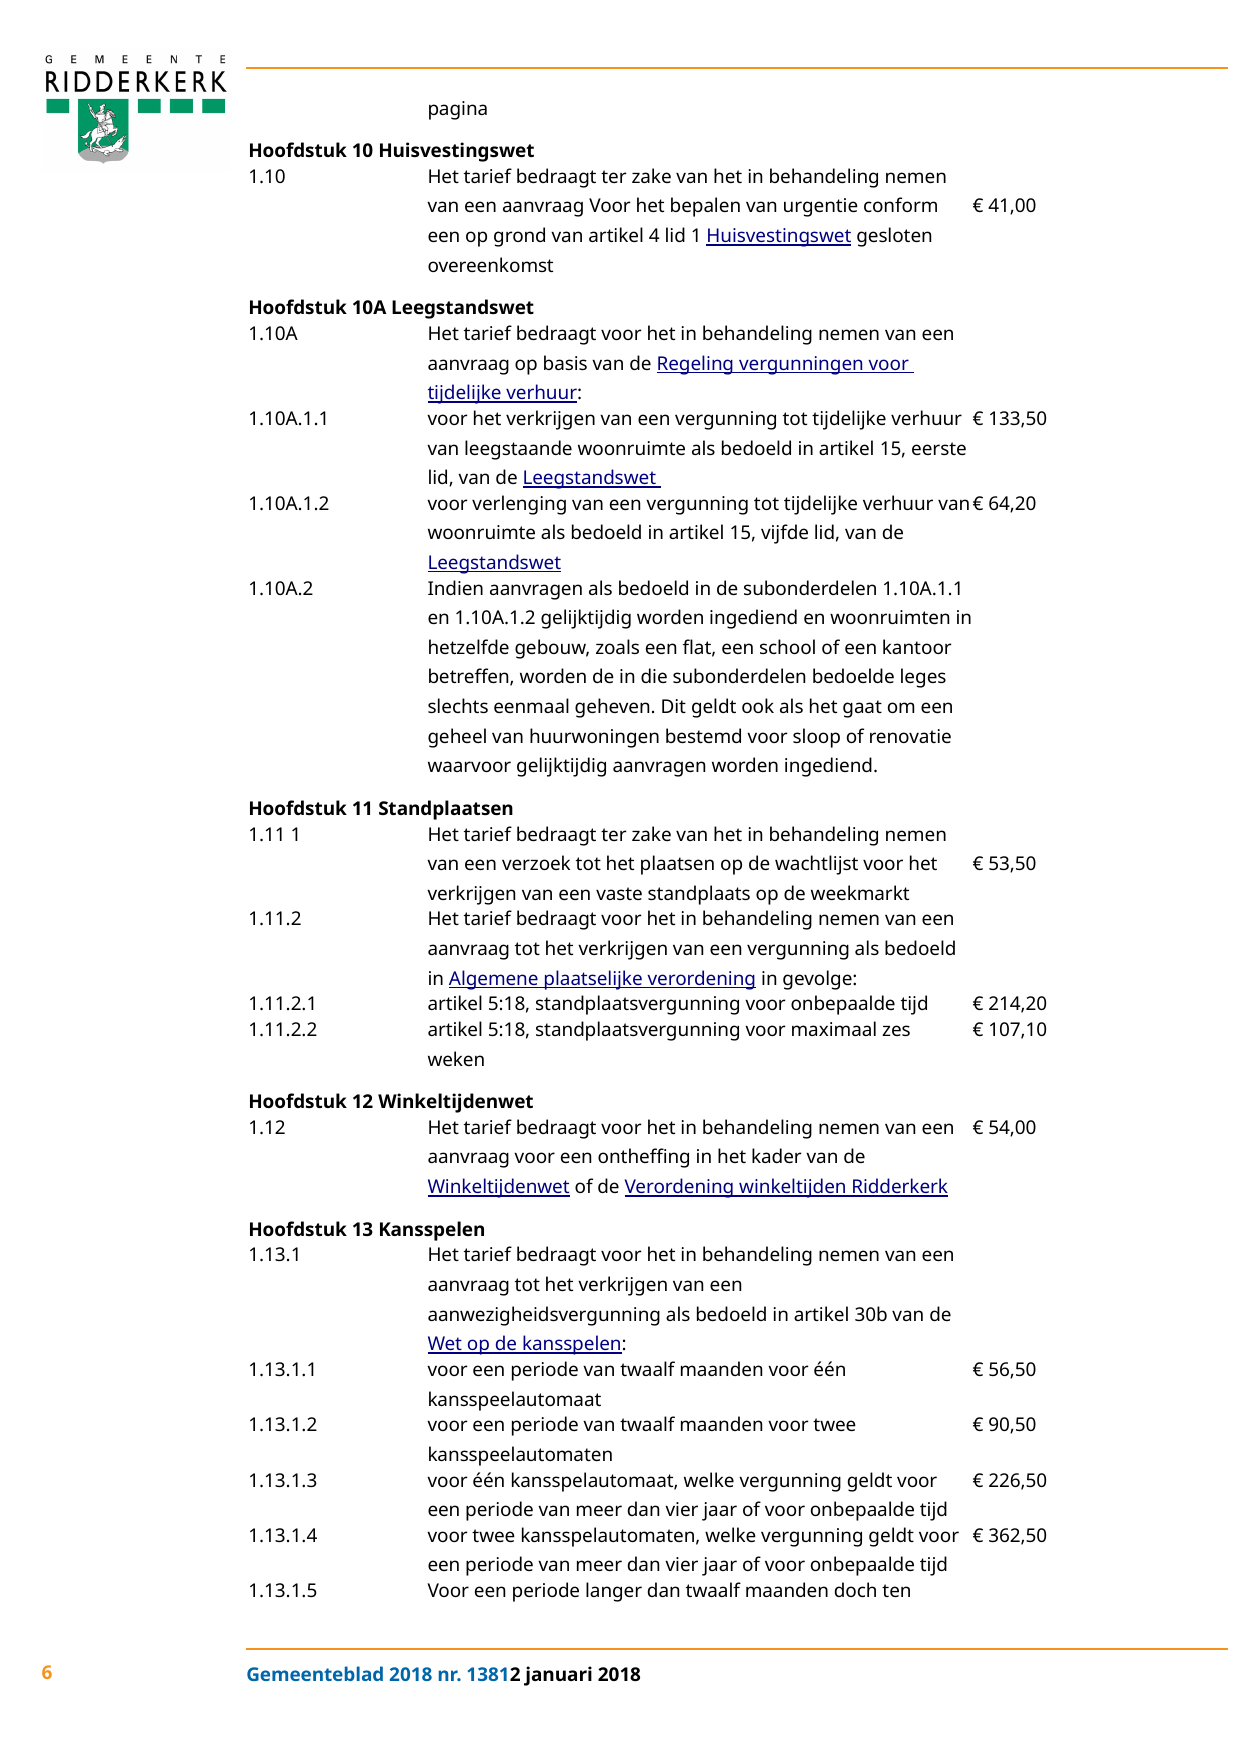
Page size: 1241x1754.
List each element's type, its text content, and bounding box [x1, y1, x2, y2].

table_cell voor een periode van twaalf maanden voor één kansspeelautomaat [427, 1356, 972, 1411]
text Hoofdstuk 11 Standplaatsen [248, 795, 1152, 821]
table_cell € 362,50 [973, 1522, 1152, 1577]
table_cell Indien aanvragen als bedoeld in de subonderdelen 1.10A.1.1 en 1.10A.1.2 gelijktijdig worden ingediend en woonruimten in hetzelfde gebouw, zoals een flat, een school of een kantoor betreffen, worden de in die subonderdelen bedoelde leges slechts eenmaal geheven. Dit geldt ook als het gaat om een geheel van huurwoningen bestemd voor sloop of renovatie waarvoor gelijktijdig aanvragen worden ingediend. [427, 575, 972, 778]
table_cell € 133,50 [973, 405, 1152, 490]
table_cell € 56,50 [973, 1356, 1152, 1411]
table_cell artikel 5:18, standplaatsvergunning voor maximaal zes weken [427, 1016, 972, 1072]
table_cell [973, 906, 1152, 991]
table_header 1.10 [248, 163, 427, 278]
table_cell € 64,20 [973, 490, 1152, 575]
table_header Het tarief bedraagt ter zake van het in behandeling nemen van een verzoek tot het plaatsen op de wachtlijst voor het verkrijgen van een vaste standplaats op de weekmarkt [427, 821, 972, 906]
text Hoofdstuk 12 Winkeltijdenwet [248, 1088, 1152, 1114]
table_header Het tarief bedraagt ter zake van het in behandeling nemen van een aanvraag Voor het bepalen van urgentie conform een op grond van artikel 4 lid 1 Huisvestingswet gesloten overeenkomst [427, 163, 972, 278]
table_header [973, 1242, 1152, 1356]
table_cell 1.10A.2 [248, 575, 427, 778]
table_cell € 107,10 [973, 1016, 1152, 1072]
table_cell [248, 95, 427, 121]
table_cell 1.13.1.2 [248, 1411, 427, 1467]
picture [41, 47, 231, 172]
table_header € 41,00 [973, 163, 1152, 278]
table_cell [973, 95, 1152, 121]
table_cell 1.11.2 [248, 906, 427, 991]
table_cell 1.13.1.1 [248, 1356, 427, 1411]
table_cell Voor een periode langer dan twaalf maanden doch ten [427, 1578, 972, 1603]
text Hoofdstuk 10A Leegstandswet [248, 294, 1152, 320]
table_cell voor verlenging van een vergunning tot tijdelijke verhuur van woonruimte als bedoeld in artikel 15, vijfde lid, van de Leegstandswet [427, 490, 972, 575]
table_cell Het tarief bedraagt voor het in behandeling nemen van een aanvraag tot het verkrijgen van een vergunning als bedoeld in Algemene plaatselijke verordening in gevolge: [427, 906, 972, 991]
table_cell 1.11.2.2 [248, 1016, 427, 1072]
table_cell voor het verkrijgen van een vergunning tot tijdelijke verhuur van leegstaande woonruimte als bedoeld in artikel 15, eerste lid, van de Leegstandswet [427, 405, 972, 490]
table_header Het tarief bedraagt voor het in behandeling nemen van een aanvraag tot het verkrijgen van een aanwezigheidsvergunning als bedoeld in artikel 30b van de Wet op de kansspelen: [427, 1242, 972, 1356]
table_cell 1.13.1.3 [248, 1467, 427, 1522]
table_header € 53,50 [973, 821, 1152, 906]
table_cell € 214,20 [973, 991, 1152, 1016]
table_cell 1.10A.1.1 [248, 405, 427, 490]
table_header 1.13.1 [248, 1242, 427, 1356]
table_cell [973, 1578, 1152, 1603]
table_cell 1.11.2.1 [248, 991, 427, 1016]
table_header 1.11 1 [248, 821, 427, 906]
table_cell artikel 5:18, standplaatsvergunning voor onbepaalde tijd [427, 991, 972, 1016]
table_cell pagina [427, 95, 972, 121]
text Hoofdstuk 10 Huisvestingswet [248, 137, 1152, 163]
table_header 1.10A [248, 320, 427, 405]
table_header Het tarief bedraagt voor het in behandeling nemen van een aanvraag op basis van de Regeling vergunningen voor tijdelijke verhuur: [427, 320, 972, 405]
text Hoofdstuk 13 Kansspelen [248, 1216, 1152, 1242]
table_header € 54,00 [973, 1114, 1152, 1199]
table_cell voor een periode van twaalf maanden voor twee kansspeelautomaten [427, 1411, 972, 1467]
table_cell 1.13.1.4 [248, 1522, 427, 1577]
table_cell € 226,50 [973, 1467, 1152, 1522]
table_cell € 90,50 [973, 1411, 1152, 1467]
table_header 1.12 [248, 1114, 427, 1199]
table_cell 1.10A.1.2 [248, 490, 427, 575]
table_cell voor één kansspelautomaat, welke vergunning geldt voor een periode van meer dan vier jaar of voor onbepaalde tijd [427, 1467, 972, 1522]
table_cell [973, 575, 1152, 778]
table_cell 1.13.1.5 [248, 1578, 427, 1603]
table_cell voor twee kansspelautomaten, welke vergunning geldt voor een periode van meer dan vier jaar of voor onbepaalde tijd [427, 1522, 972, 1577]
table_header Het tarief bedraagt voor het in behandeling nemen van een aanvraag voor een ontheffing in het kader van de Winkeltijdenwet of de Verordening winkeltijden Ridderkerk [427, 1114, 972, 1199]
table_header [973, 320, 1152, 405]
